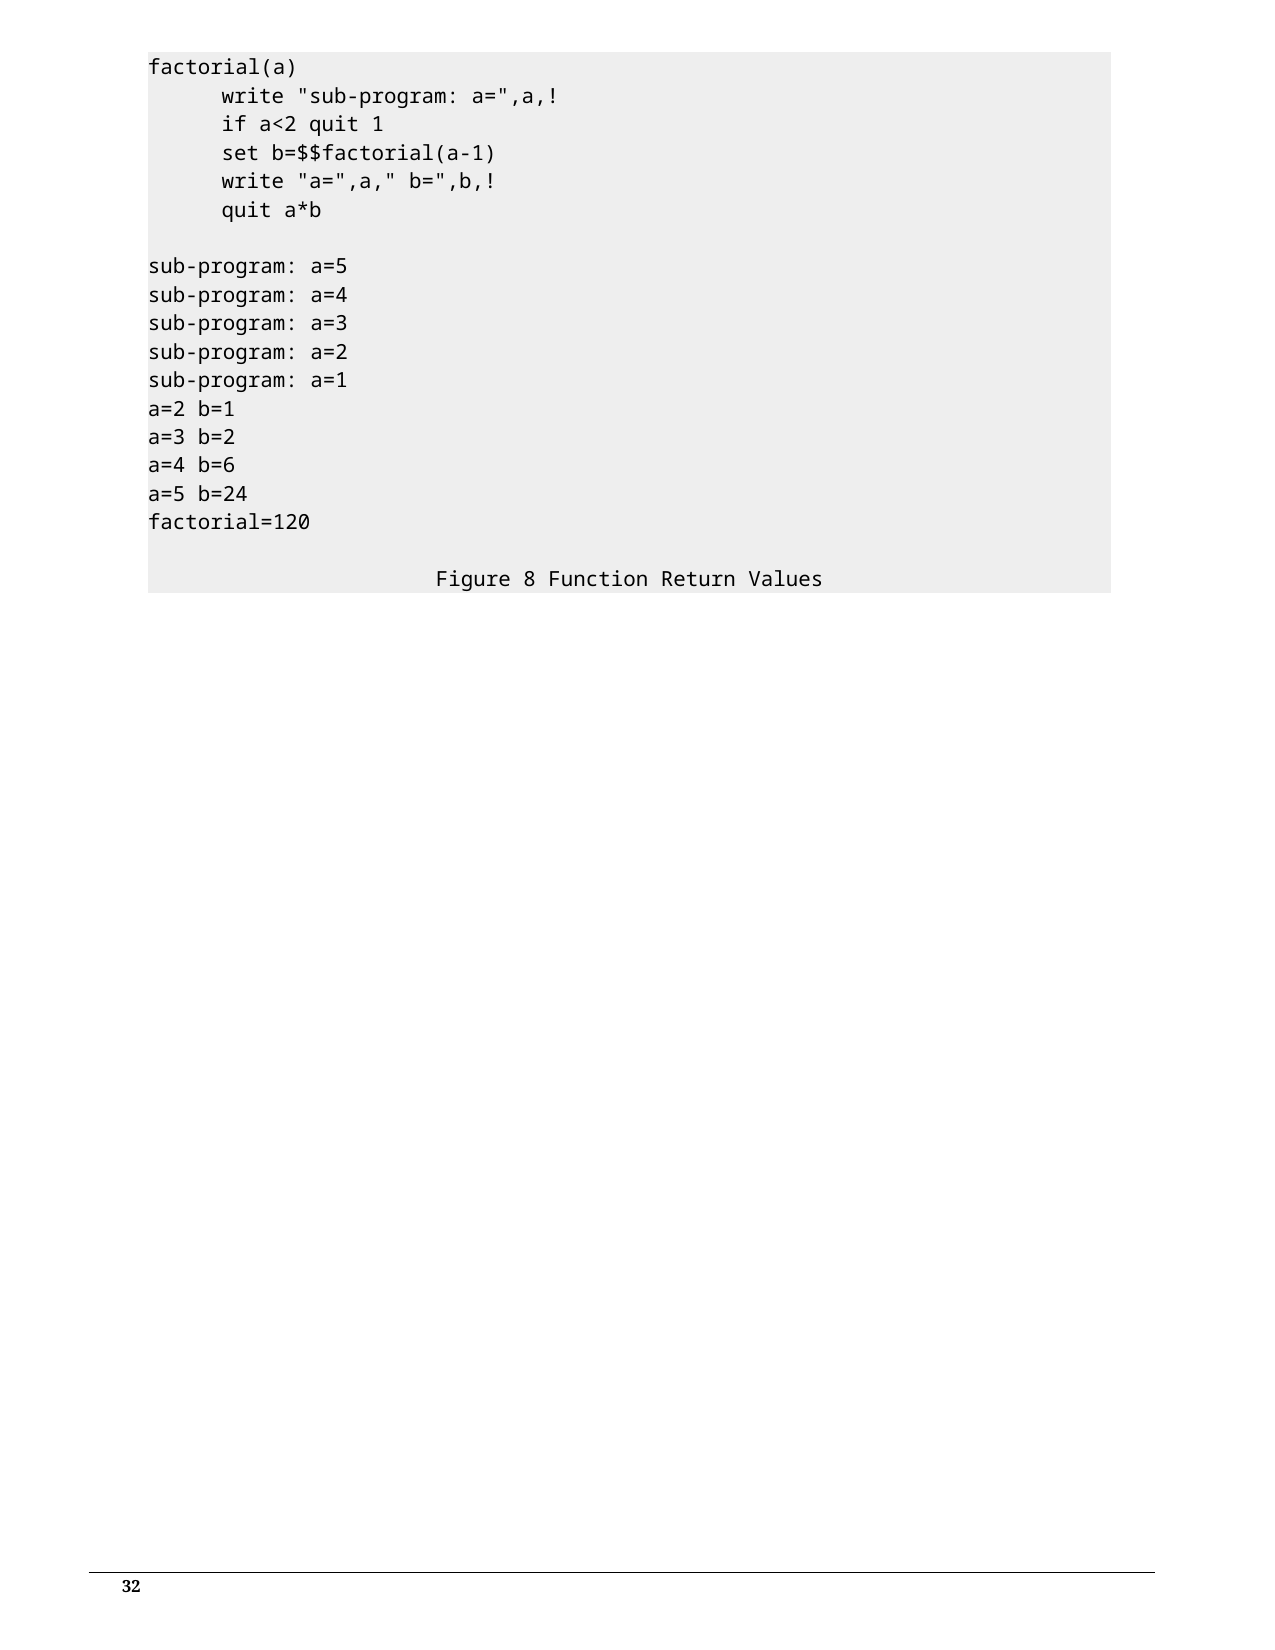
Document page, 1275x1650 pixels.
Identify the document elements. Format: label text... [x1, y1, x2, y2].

text write "sub-program: a=",a,! [148, 81, 1111, 109]
text a=3 b=2 [148, 422, 1111, 451]
text a=5 b=24 [148, 479, 1111, 507]
text write "a=",a," b=",b,! [148, 166, 1111, 195]
text factorial(a) [148, 52, 1111, 81]
text quit a*b [148, 195, 1111, 223]
text set b=$$factorial(a-1) [148, 138, 1111, 166]
text if a<2 quit 1 [148, 109, 1111, 138]
text sub-program: a=2 [148, 337, 1111, 365]
text sub-program: a=4 [148, 280, 1111, 308]
text Figure 8 Function Return Values [148, 564, 1111, 593]
text sub-program: a=1 [148, 365, 1111, 394]
text a=2 b=1 [148, 394, 1111, 422]
text sub-program: a=3 [148, 308, 1111, 337]
text factorial=120 [148, 507, 1111, 536]
text a=4 b=6 [148, 451, 1111, 479]
text sub-program: a=5 [148, 252, 1111, 280]
